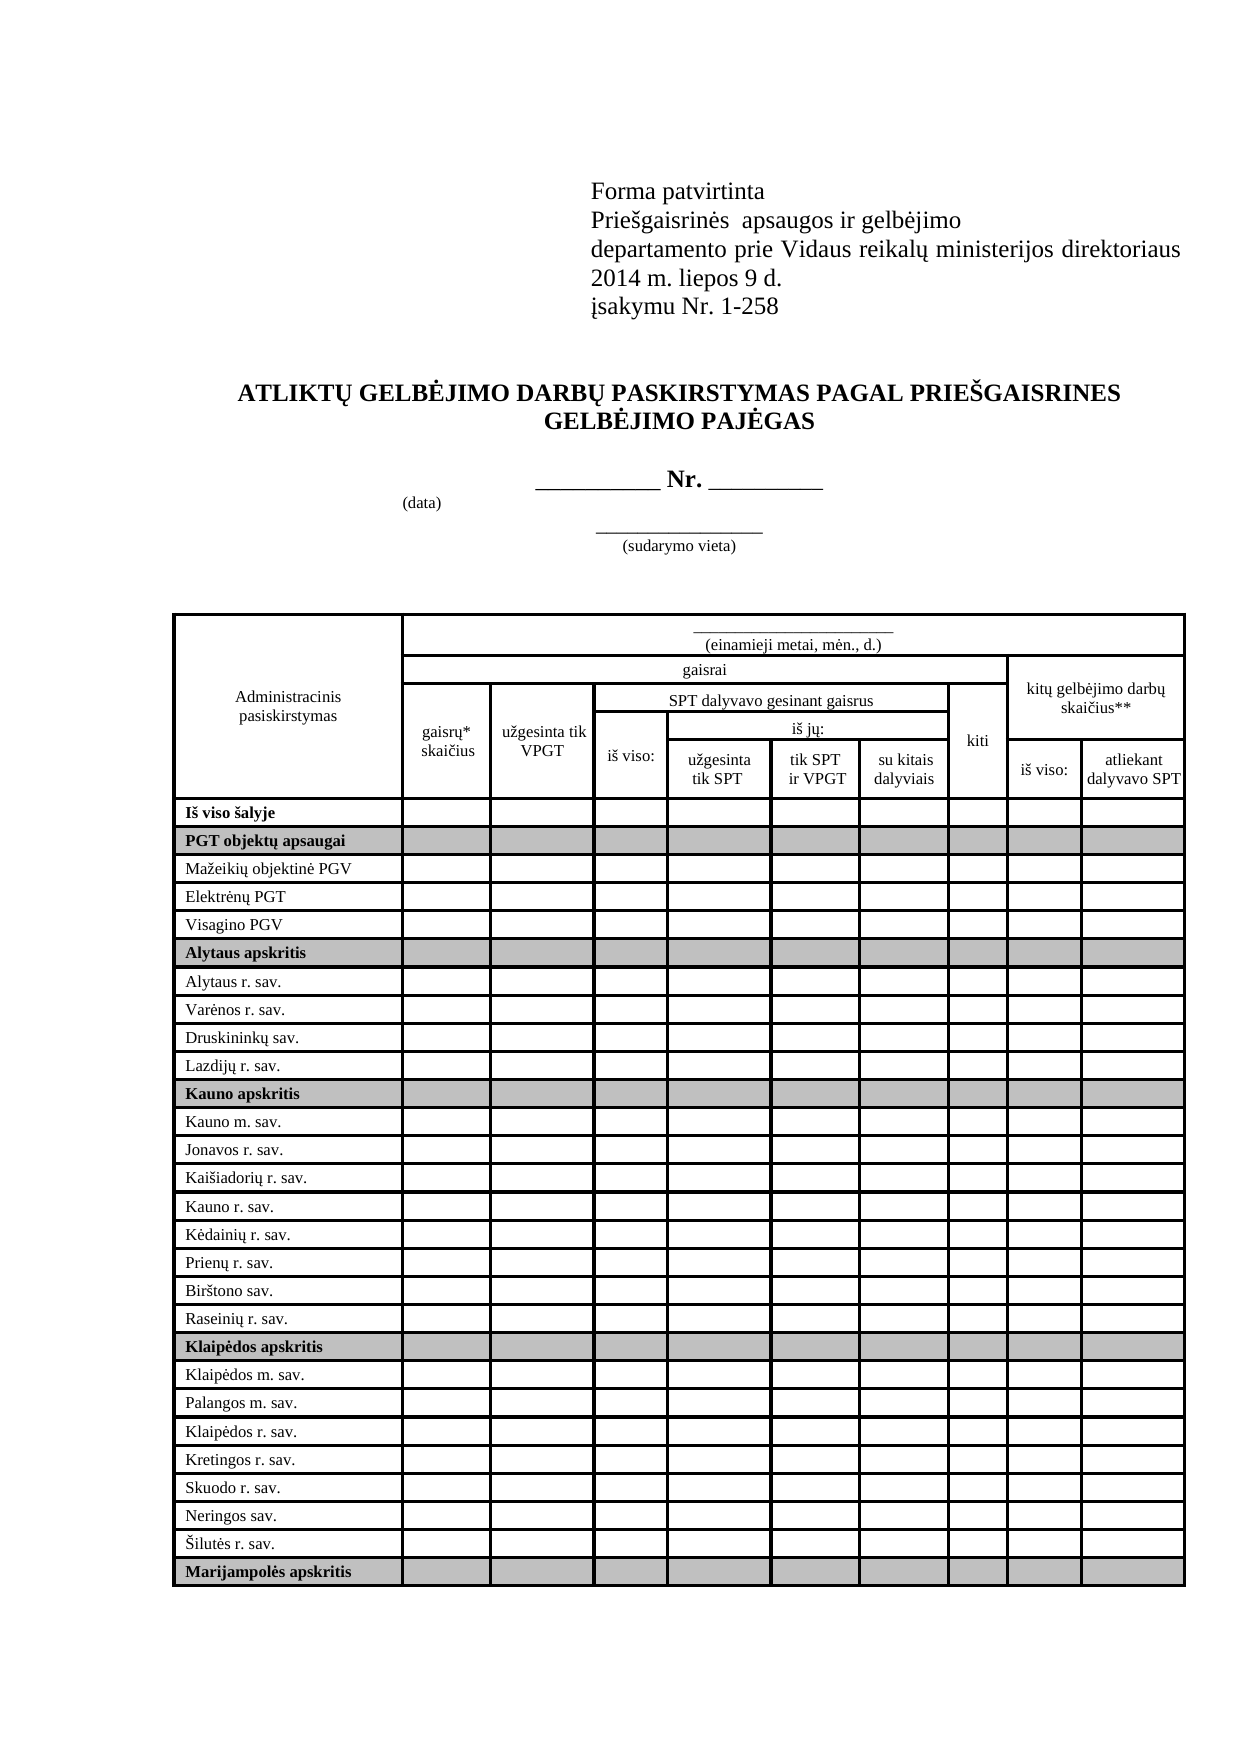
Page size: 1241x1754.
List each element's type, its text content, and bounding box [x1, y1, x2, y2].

table_cell [950, 1390, 1006, 1415]
table_cell [492, 1222, 592, 1247]
table_cell [596, 828, 666, 853]
table_cell [1083, 1334, 1183, 1359]
table_cell Lazdijų r. sav. [176, 1053, 401, 1078]
table_cell Šilutės r. sav. [176, 1531, 401, 1556]
table_cell [773, 1222, 858, 1247]
text ATLIKTŲ GELBĖJIMO DARBŲ PASKIRSTYMAS PAGAL PRIEŠGAISRINES GELBĖJIMO PAJĖGAS [177, 378, 1181, 435]
table_cell Raseinių r. sav. [176, 1306, 401, 1331]
table_cell [404, 1222, 489, 1247]
table_cell [1009, 1419, 1080, 1443]
table_cell [950, 940, 1006, 965]
table_cell [1083, 1362, 1183, 1387]
table_cell [669, 1081, 769, 1106]
table_cell [773, 828, 858, 853]
table_cell [1083, 1447, 1183, 1472]
table_cell [492, 1362, 592, 1387]
table_cell [1083, 1250, 1183, 1275]
table_cell [1009, 1081, 1080, 1106]
table_cell [492, 1137, 592, 1162]
table_cell Palangos m. sav. [176, 1390, 401, 1415]
table_cell [596, 884, 666, 909]
table_cell Marijampolės apskritis [176, 1559, 401, 1584]
table_cell [492, 1109, 592, 1134]
table_cell [404, 1109, 489, 1134]
table_cell Varėnos r. sav. [176, 997, 401, 1022]
text __________ Nr. __________ [177, 464, 1181, 493]
table_cell [596, 1531, 666, 1556]
table_cell [773, 1306, 858, 1331]
table_cell Mažeikių objektinė PGV [176, 856, 401, 881]
table_cell [1083, 1278, 1183, 1303]
table_cell [773, 1081, 858, 1106]
table_cell gaisrai [404, 657, 1006, 682]
table_cell [950, 1334, 1006, 1359]
table_cell [1083, 969, 1183, 993]
table_cell Kėdainių r. sav. [176, 1222, 401, 1247]
table_cell [1083, 1306, 1183, 1331]
table_cell [492, 1025, 592, 1050]
table_cell Elektrėnų PGT [176, 884, 401, 909]
table_cell [950, 1419, 1006, 1443]
table_cell [861, 940, 947, 965]
table_cell [950, 828, 1006, 853]
table_cell [596, 940, 666, 965]
table_cell [1009, 1222, 1080, 1247]
table_cell [950, 997, 1006, 1022]
table_cell [773, 800, 858, 825]
table_cell [669, 1447, 769, 1472]
table_cell [596, 800, 666, 825]
table_cell [669, 1250, 769, 1275]
table_cell Iš viso šalyje [176, 800, 401, 825]
table_cell [404, 1306, 489, 1331]
table_cell [404, 1250, 489, 1275]
table_cell [492, 1531, 592, 1556]
table_header Administracinis pasiskirstymas [176, 616, 401, 797]
table_cell Visagino PGV [176, 912, 401, 937]
table_cell [669, 1362, 769, 1387]
table_cell [492, 1306, 592, 1331]
table_cell [1083, 828, 1183, 853]
table_cell [492, 1559, 592, 1584]
table_cell [404, 1278, 489, 1303]
table_cell [669, 1025, 769, 1050]
table_cell [596, 1447, 666, 1472]
table_cell PGT objektų apsaugai [176, 828, 401, 853]
table_cell [1009, 1306, 1080, 1331]
table_cell [596, 1025, 666, 1050]
table_cell [1083, 1531, 1183, 1556]
table_cell [404, 884, 489, 909]
table_cell [596, 1306, 666, 1331]
table_cell [773, 1559, 858, 1584]
table_cell Alytaus r. sav. [176, 969, 401, 993]
table_cell [596, 1278, 666, 1303]
table_cell [773, 1419, 858, 1443]
table_cell iš jų: [669, 713, 947, 738]
table_cell Kauno m. sav. [176, 1109, 401, 1134]
table_cell [861, 1109, 947, 1134]
table_cell [950, 1503, 1006, 1528]
table_cell [669, 912, 769, 937]
table_cell [404, 1334, 489, 1359]
table_cell [773, 884, 858, 909]
table_cell [669, 1109, 769, 1134]
table_cell [1083, 1559, 1183, 1584]
table_cell kitų gelbėjimo darbų skaičius** [1009, 657, 1183, 738]
table_cell [861, 1025, 947, 1050]
table_cell [950, 884, 1006, 909]
text departamento prie Vidaus reikalų ministerijos direktoriaus 2014 m. liepos 9 d. [591, 234, 1181, 291]
table_cell [950, 1081, 1006, 1106]
table_cell Skuodo r. sav. [176, 1475, 401, 1500]
table_cell [596, 1334, 666, 1359]
table_cell [492, 800, 592, 825]
table_cell [1083, 1109, 1183, 1134]
table_cell [404, 1390, 489, 1415]
table_cell [669, 1503, 769, 1528]
table_cell [669, 1419, 769, 1443]
table_cell [492, 1165, 592, 1190]
table_cell [492, 856, 592, 881]
table_cell [404, 1447, 489, 1472]
table_cell Kauno apskritis [176, 1081, 401, 1106]
table_cell [861, 1278, 947, 1303]
table_cell [1009, 1165, 1080, 1190]
table_cell [773, 969, 858, 993]
table_cell [596, 1419, 666, 1443]
table_cell [492, 940, 592, 965]
table_cell Kaišiadorių r. sav. [176, 1165, 401, 1190]
table_cell [861, 828, 947, 853]
table_cell [492, 1475, 592, 1500]
table_cell [861, 1334, 947, 1359]
table_cell [773, 1390, 858, 1415]
table_cell [404, 997, 489, 1022]
table_cell [492, 912, 592, 937]
table_cell [596, 1503, 666, 1528]
table_cell [492, 1194, 592, 1218]
table_cell [596, 912, 666, 937]
table_cell [861, 1194, 947, 1218]
table_cell [1083, 1390, 1183, 1415]
table_cell [596, 1165, 666, 1190]
table_cell [861, 1362, 947, 1387]
table_cell [1083, 1025, 1183, 1050]
table_cell [1083, 1137, 1183, 1162]
table_cell [950, 912, 1006, 937]
table_cell [404, 1475, 489, 1500]
table_cell [861, 884, 947, 909]
table_cell [950, 1194, 1006, 1218]
table_cell [596, 1053, 666, 1078]
table_cell [861, 1222, 947, 1247]
table_cell [404, 1165, 489, 1190]
table_cell [596, 856, 666, 881]
text Forma patvirtinta [591, 176, 1181, 205]
table_cell [492, 1250, 592, 1275]
table_cell [669, 1278, 769, 1303]
table_cell Druskininkų sav. [176, 1025, 401, 1050]
table_cell [669, 800, 769, 825]
table_cell [492, 1278, 592, 1303]
table_cell [596, 1137, 666, 1162]
table_cell užgesinta tik SPT [669, 741, 769, 797]
table_cell [404, 1419, 489, 1443]
table_cell [950, 1278, 1006, 1303]
table_cell [492, 969, 592, 993]
table_cell Kretingos r. sav. [176, 1447, 401, 1472]
table_cell [1009, 856, 1080, 881]
table_cell [669, 1165, 769, 1190]
table_cell [950, 1362, 1006, 1387]
table_cell [950, 1559, 1006, 1584]
table_cell [404, 828, 489, 853]
table_cell [861, 997, 947, 1022]
table_cell [404, 1137, 489, 1162]
table_cell [669, 1194, 769, 1218]
table_cell [773, 1165, 858, 1190]
table_cell [950, 1250, 1006, 1275]
table_cell [492, 1447, 592, 1472]
table_cell [861, 1250, 947, 1275]
table_cell [669, 1334, 769, 1359]
table_cell [492, 884, 592, 909]
table_cell [669, 828, 769, 853]
table_cell iš viso: [596, 713, 666, 797]
table_cell [861, 1475, 947, 1500]
table_cell [861, 1053, 947, 1078]
table_cell Neringos sav. [176, 1503, 401, 1528]
table_cell [950, 1306, 1006, 1331]
table_cell [1009, 1531, 1080, 1556]
table_cell [861, 1390, 947, 1415]
table_cell [492, 1053, 592, 1078]
table_cell tik SPT ir VPGT [773, 741, 858, 797]
table_cell [1009, 1503, 1080, 1528]
table_cell [1009, 912, 1080, 937]
table_cell [492, 997, 592, 1022]
table_cell [596, 1250, 666, 1275]
table_cell [404, 940, 489, 965]
table_cell [773, 940, 858, 965]
table_cell [861, 1137, 947, 1162]
table_cell [1009, 1475, 1080, 1500]
table_cell [773, 1109, 858, 1134]
table_cell [404, 1503, 489, 1528]
table_cell [950, 1025, 1006, 1050]
table_cell iš viso: [1009, 741, 1080, 797]
table_cell [773, 1334, 858, 1359]
table_cell [1009, 1278, 1080, 1303]
table_cell [773, 1053, 858, 1078]
table_cell [492, 1390, 592, 1415]
table_cell [1009, 1250, 1080, 1275]
table_cell [1009, 828, 1080, 853]
table_cell [404, 1025, 489, 1050]
table_cell [950, 1475, 1006, 1500]
table_cell [861, 800, 947, 825]
table_cell [596, 1109, 666, 1134]
table_cell [1009, 1025, 1080, 1050]
table_cell [1083, 1081, 1183, 1106]
table_cell Kauno r. sav. [176, 1194, 401, 1218]
table_cell [1083, 1165, 1183, 1190]
table_cell [1083, 912, 1183, 937]
table_cell [861, 856, 947, 881]
table_cell [1083, 1503, 1183, 1528]
table_cell [1009, 800, 1080, 825]
table_cell [1083, 1419, 1183, 1443]
table_cell [773, 997, 858, 1022]
table_cell [950, 1053, 1006, 1078]
table_cell [404, 1531, 489, 1556]
table_cell [1009, 1053, 1080, 1078]
text (sudarymo vieta) [177, 536, 1181, 555]
table_cell [404, 1559, 489, 1584]
table_cell [773, 1531, 858, 1556]
table_cell [1083, 1194, 1183, 1218]
table_cell [773, 1025, 858, 1050]
table_cell [950, 1165, 1006, 1190]
table_cell [669, 1222, 769, 1247]
table_cell [861, 1531, 947, 1556]
table_cell [1009, 1390, 1080, 1415]
table_cell [861, 1559, 947, 1584]
table_cell [861, 912, 947, 937]
table_cell [950, 1531, 1006, 1556]
table_cell [492, 1419, 592, 1443]
table_cell Klaipėdos r. sav. [176, 1419, 401, 1443]
table_cell [950, 800, 1006, 825]
table_cell [669, 1137, 769, 1162]
table_cell [669, 856, 769, 881]
table_cell [861, 969, 947, 993]
table_cell [596, 1222, 666, 1247]
table_cell [1083, 856, 1183, 881]
table_cell [773, 912, 858, 937]
table_cell [404, 800, 489, 825]
table_cell [596, 1194, 666, 1218]
table_cell [1009, 940, 1080, 965]
table_cell [596, 969, 666, 993]
table_cell [404, 1053, 489, 1078]
table_cell [1009, 1447, 1080, 1472]
table_cell [1009, 1194, 1080, 1218]
table_cell [404, 1194, 489, 1218]
table_cell [669, 1475, 769, 1500]
table_cell gaisrų* skaičius [404, 685, 489, 797]
table_cell [596, 1362, 666, 1387]
table_cell Prienų r. sav. [176, 1250, 401, 1275]
table_cell Alytaus apskritis [176, 940, 401, 965]
table_cell [404, 912, 489, 937]
table_cell su kitais dalyviais [861, 741, 947, 797]
table_cell [1009, 1137, 1080, 1162]
table_cell [1083, 1222, 1183, 1247]
table_cell [773, 1362, 858, 1387]
table_cell [1009, 1362, 1080, 1387]
table_cell [596, 1390, 666, 1415]
table_cell [861, 1419, 947, 1443]
table_cell [669, 1390, 769, 1415]
table_cell Klaipėdos apskritis [176, 1334, 401, 1359]
table_cell [773, 1194, 858, 1218]
table_cell Birštono sav. [176, 1278, 401, 1303]
table_cell [950, 1109, 1006, 1134]
table_cell [669, 940, 769, 965]
table_cell [950, 1137, 1006, 1162]
table_cell [1083, 800, 1183, 825]
table_cell [1009, 884, 1080, 909]
table_cell [492, 1334, 592, 1359]
table_cell [950, 969, 1006, 993]
table_cell [950, 856, 1006, 881]
table_cell [596, 1475, 666, 1500]
table_cell [669, 997, 769, 1022]
table_cell [404, 1362, 489, 1387]
table_cell [950, 1447, 1006, 1472]
table_cell [492, 1081, 592, 1106]
text ________________ [177, 512, 1181, 536]
table_cell [773, 1278, 858, 1303]
table_cell [404, 969, 489, 993]
table_header ________________________ (einamieji metai, mėn., d.) [404, 616, 1183, 654]
table_cell [1083, 1053, 1183, 1078]
table_cell [773, 1447, 858, 1472]
table_cell [861, 1165, 947, 1190]
table_cell [669, 1306, 769, 1331]
table_cell [669, 969, 769, 993]
table_cell [1083, 1475, 1183, 1500]
table_cell [1009, 1559, 1080, 1584]
table_cell [861, 1447, 947, 1472]
table_cell SPT dalyvavo gesinant gaisrus [596, 685, 947, 710]
table_cell [1009, 969, 1080, 993]
table_cell Klaipėdos m. sav. [176, 1362, 401, 1387]
table_cell [861, 1081, 947, 1106]
table_cell [596, 1081, 666, 1106]
table_cell [492, 828, 592, 853]
text (data) [177, 493, 1181, 512]
table_cell [1083, 940, 1183, 965]
table_cell [1083, 997, 1183, 1022]
table_cell [773, 1475, 858, 1500]
table_cell [1009, 1109, 1080, 1134]
table_cell [950, 1222, 1006, 1247]
table_cell [1083, 884, 1183, 909]
table_cell [596, 1559, 666, 1584]
table_cell [669, 1559, 769, 1584]
table_cell [773, 1250, 858, 1275]
table_cell Jonavos r. sav. [176, 1137, 401, 1162]
table_cell [404, 1081, 489, 1106]
table_cell [773, 1503, 858, 1528]
table_cell [1009, 997, 1080, 1022]
table_cell [861, 1306, 947, 1331]
table_cell [669, 1053, 769, 1078]
table_cell [669, 1531, 769, 1556]
table_cell [773, 856, 858, 881]
table_cell [773, 1137, 858, 1162]
table_cell atliekant dalyvavo SPT [1083, 741, 1183, 797]
table_cell kiti [950, 685, 1006, 797]
table_cell [492, 1503, 592, 1528]
table_cell [669, 884, 769, 909]
table_cell užgesinta tik VPGT [492, 685, 592, 797]
text Priešgaisrinės apsaugos ir gelbėjimo [591, 205, 1181, 234]
table_cell [861, 1503, 947, 1528]
text įsakymu Nr. 1-258 [591, 291, 1181, 320]
table_cell [596, 997, 666, 1022]
table_cell [1009, 1334, 1080, 1359]
table_cell [404, 856, 489, 881]
